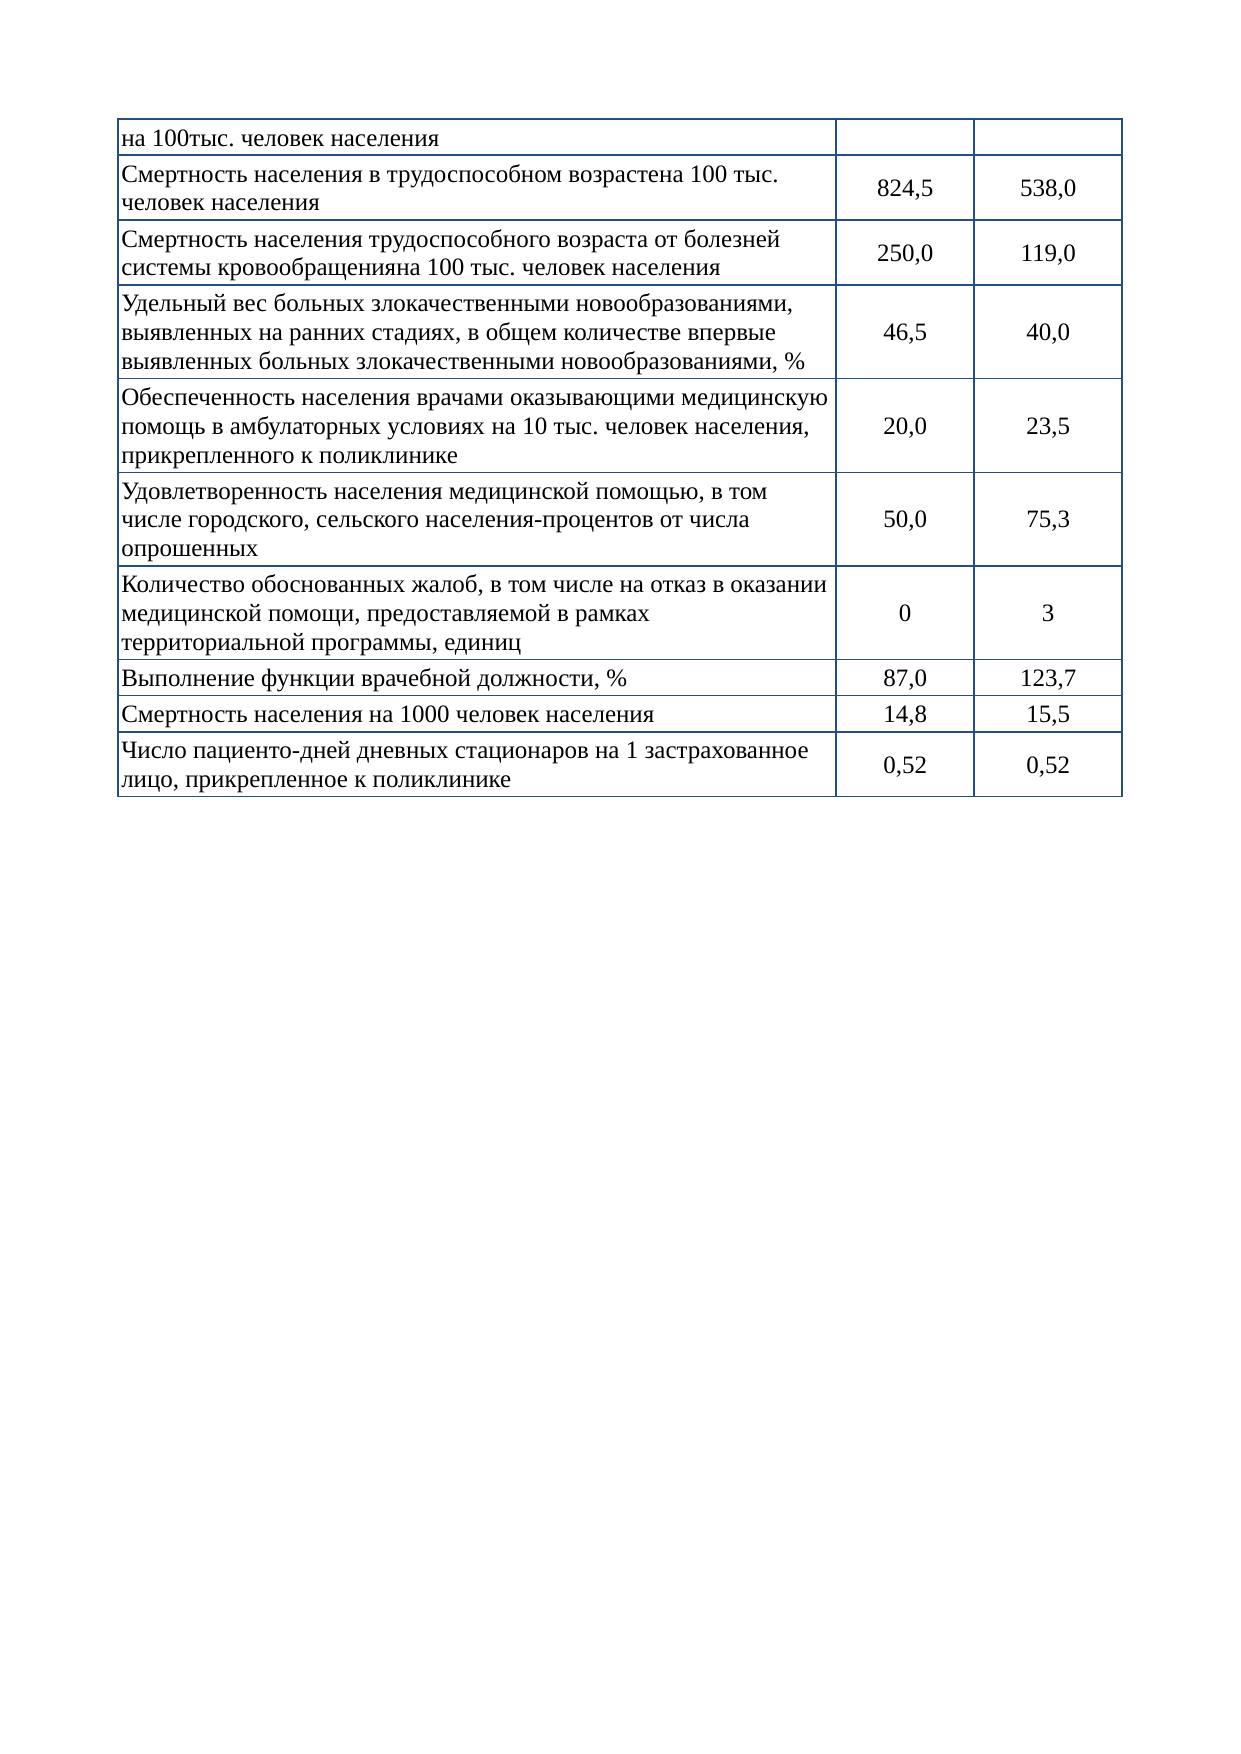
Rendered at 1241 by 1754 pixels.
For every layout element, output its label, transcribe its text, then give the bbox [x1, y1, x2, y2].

table_cell 0,52 [975, 733, 1121, 796]
table_cell [975, 120, 1121, 154]
table_cell 0 [837, 567, 973, 659]
table_cell Смертность населения на 1000 человек населения [119, 696, 835, 731]
table_cell 15,5 [975, 696, 1121, 731]
table_cell 824,5 [837, 156, 973, 219]
table_cell 87,0 [837, 660, 973, 695]
table_cell Выполнение функции врачебной должности, % [119, 660, 835, 695]
table_cell 23,5 [975, 379, 1121, 471]
table_cell 3 [975, 567, 1121, 659]
table_cell 538,0 [975, 156, 1121, 219]
table_cell 123,7 [975, 660, 1121, 695]
table_cell Число пациенто-дней дневных стационаров на 1 застрахованное лицо, прикрепленное к поликлинике [119, 733, 835, 796]
table_cell Обеспеченность населения врачами оказывающими медицинскую помощь в амбулаторных условиях на 10 тыс. человек населения, прикрепленного к поликлинике [119, 379, 835, 471]
table_cell 40,0 [975, 286, 1121, 378]
table_cell 20,0 [837, 379, 973, 471]
table_cell 50,0 [837, 473, 973, 565]
table_cell 119,0 [975, 221, 1121, 284]
table_cell Количество обоснованных жалоб, в том числе на отказ в оказании медицинской помощи, предоставляемой в рамках территориальной программы, единиц [119, 567, 835, 659]
table_cell 250,0 [837, 221, 973, 284]
table_cell [837, 120, 973, 154]
table_cell Смертность населения в трудоспособном возрастена 100 тыс. человек населения [119, 156, 835, 219]
table_cell на 100тыс. человек населения [119, 120, 835, 154]
table_cell 0,52 [837, 733, 973, 796]
table_cell Смертность населения трудоспособного возраста от болезней системы кровообращенияна 100 тыс. человек населения [119, 221, 835, 284]
table_cell 14,8 [837, 696, 973, 731]
table_cell Удельный вес больных злокачественными новообразованиями, выявленных на ранних стадиях, в общем количестве впервые выявленных больных злокачественными новообразованиями, % [119, 286, 835, 378]
table_cell Удовлетворенность населения медицинской помощью, в том числе городского, сельского населения-процентов от числа опрошенных [119, 473, 835, 565]
table_cell 75,3 [975, 473, 1121, 565]
table_cell 46,5 [837, 286, 973, 378]
